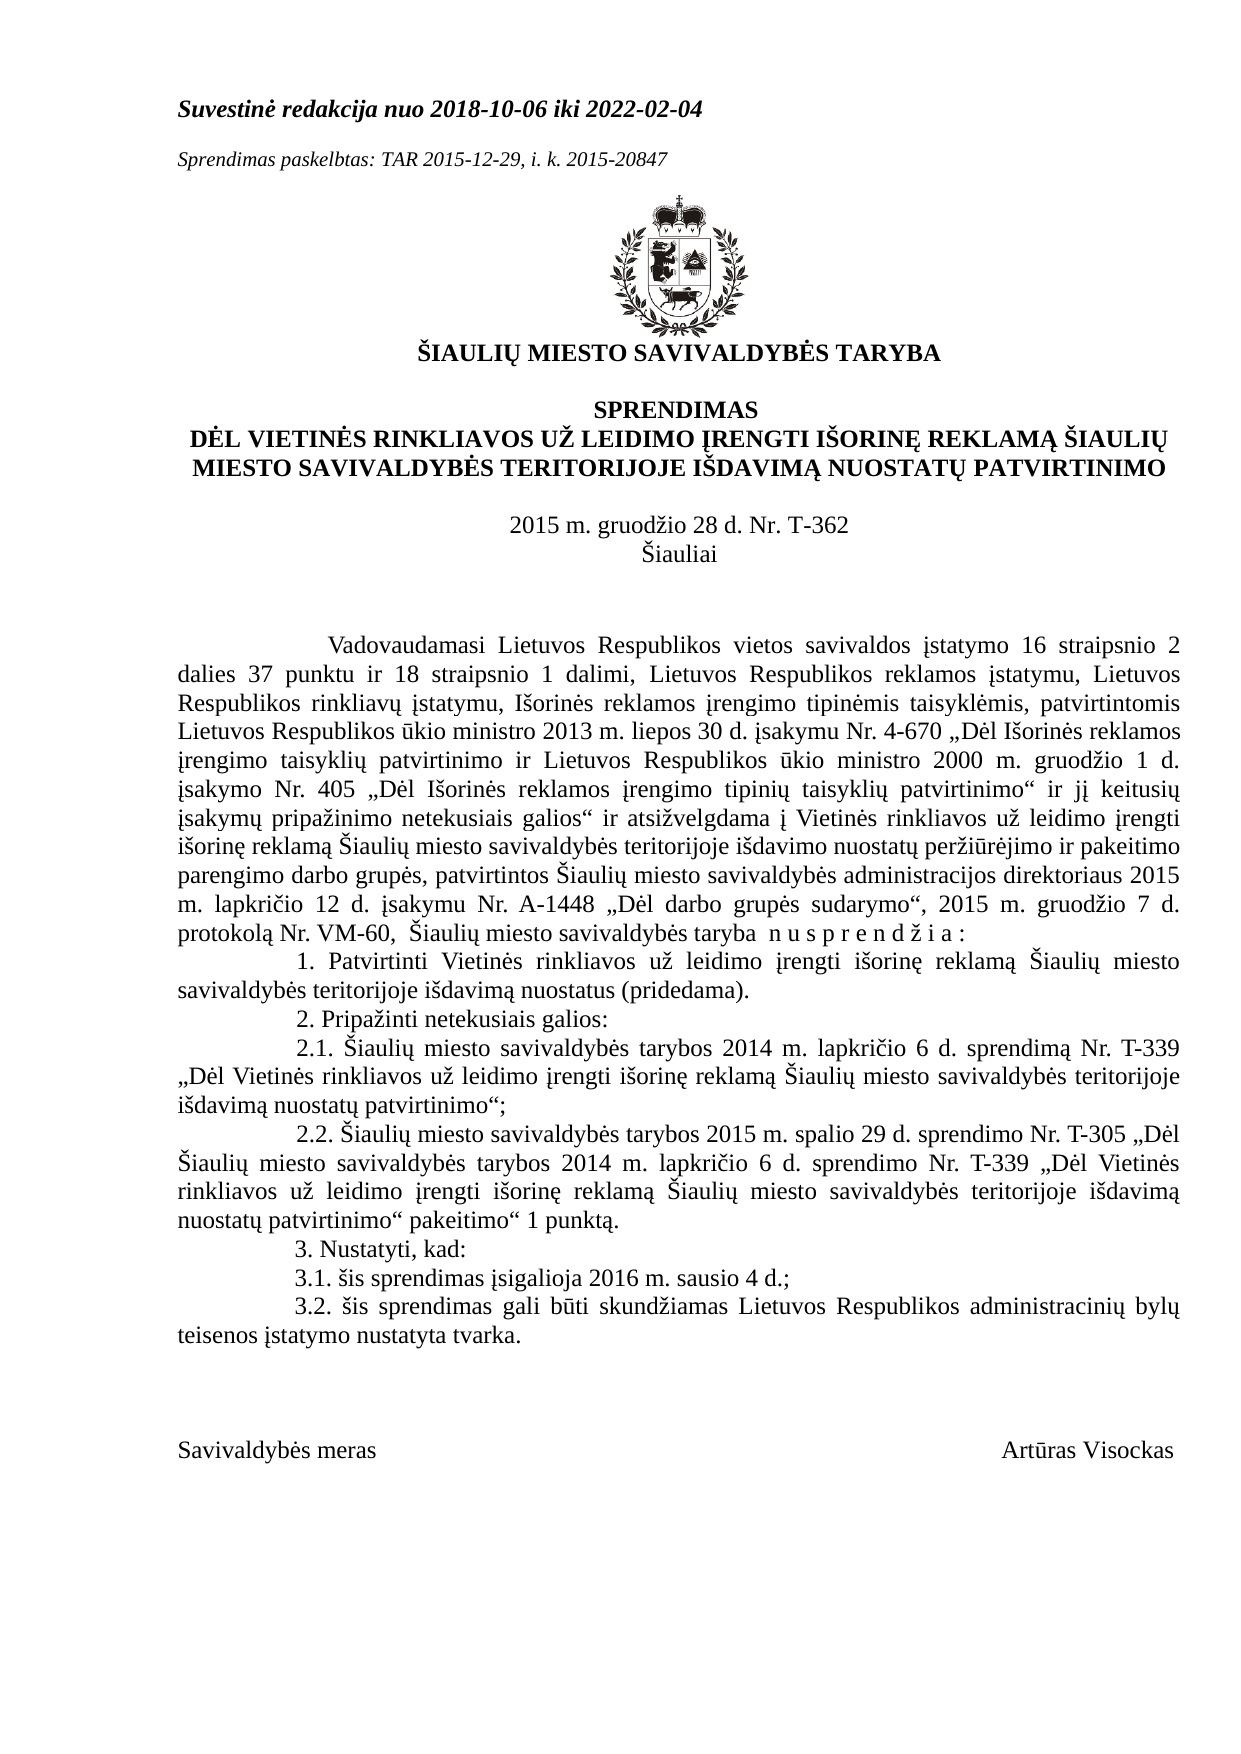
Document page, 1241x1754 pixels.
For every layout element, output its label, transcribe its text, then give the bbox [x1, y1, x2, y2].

text SPRENDIMAS [177, 395, 1181, 424]
text 2015 m. gruodžio 28 d. Nr. T-362 [177, 510, 1181, 539]
text Vadovaudamasi Lietuvos Respublikos vietos savivaldos įstatymo 16 straipsnio 2 dalies 37 punktu ir 18 straipsnio 1 dalimi, Lietuvos Respublikos reklamos įstatymu, Lietuvos Respublikos rinkliavų įstatymu, Išorinės reklamos įrengimo tipinėmis taisyklėmis, patvirtintomis Lietuvos Respublikos ūkio ministro 2013 m. liepos 30 d. įsakymu Nr. 4-670 „Dėl Išorinės reklamos įrengimo taisyklių patvirtinimo ir Lietuvos Respublikos ūkio ministro 2000 m. gruodžio 1 d. įsakymo Nr. 405 „Dėl Išorinės reklamos įrengimo tipinių taisyklių patvirtinimo“ ir jį keitusių įsakymų pripažinimo netekusiais galios“ ir atsižvelgdama į Vietinės rinkliavos už leidimo įrengti išorinę reklamą Šiaulių miesto savivaldybės teritorijoje išdavimo nuostatų peržiūrėjimo ir pakeitimo parengimo darbo grupės, patvirtintos Šiaulių miesto savivaldybės administracijos direktoriaus 2015 m. lapkričio 12 d. įsakymu Nr. A-1448 „Dėl darbo grupės sudarymo“, 2015 m. gruodžio 7 d. protokolą Nr. VM-60, Šiaulių miesto savivaldybės taryba n u s p r e n d ž i a : [177, 630, 1181, 946]
text DĖL VIETINĖS RINKLIAVOS UŽ LEIDIMO ĮRENGTI IŠORINĘ REKLAMĄ ŠIAULIŲ MIESTO SAVIVALDYBĖS TERITORIJOJE IŠDAVIMĄ NUOSTATŲ PATVIRTINIMO [177, 424, 1181, 481]
text Šiauliai [177, 539, 1181, 568]
text Savivaldybės meras Artūras Visockas [177, 1435, 1181, 1464]
text 3. Nustatyti, kad: [177, 1234, 1181, 1263]
text 2. Pripažinti netekusiais galios: [177, 1004, 1181, 1033]
text Suvestinė redakcija nuo 2018-10-06 iki 2022-02-04 [177, 94, 1181, 123]
text 2.1. Šiaulių miesto savivaldybės tarybos 2014 m. lapkričio 6 d. sprendimą Nr. T-339 „Dėl Vietinės rinkliavos už leidimo įrengti išorinę reklamą Šiaulių miesto savivaldybės teritorijoje išdavimą nuostatų patvirtinimo“; [177, 1033, 1181, 1119]
text 1. Patvirtinti Vietinės rinkliavos už leidimo įrengti išorinę reklamą Šiaulių miesto savivaldybės teritorijoje išdavimą nuostatus (pridedama). [177, 946, 1181, 1004]
text ŠIAULIŲ MIESTO SAVIVALDYBĖS TARYBA [177, 338, 1181, 366]
text 3.1. šis sprendimas įsigalioja 2016 m. sausio 4 d.; [177, 1263, 1181, 1291]
text 3.2. šis sprendimas gali būti skundžiamas Lietuvos Respublikos administracinių bylų teisenos įstatymo nustatyta tvarka. [177, 1291, 1181, 1349]
text Sprendimas paskelbtas: TAR 2015-12-29, i. k. 2015-20847 [177, 147, 1181, 171]
text 2.2. Šiaulių miesto savivaldybės tarybos 2015 m. spalio 29 d. sprendimo Nr. T-305 „Dėl Šiaulių miesto savivaldybės tarybos 2014 m. lapkričio 6 d. sprendimo Nr. T-339 „Dėl Vietinės rinkliavos už leidimo įrengti išorinę reklamą Šiaulių miesto savivaldybės teritorijoje išdavimą nuostatų patvirtinimo“ pakeitimo“ 1 punktą. [177, 1119, 1181, 1234]
